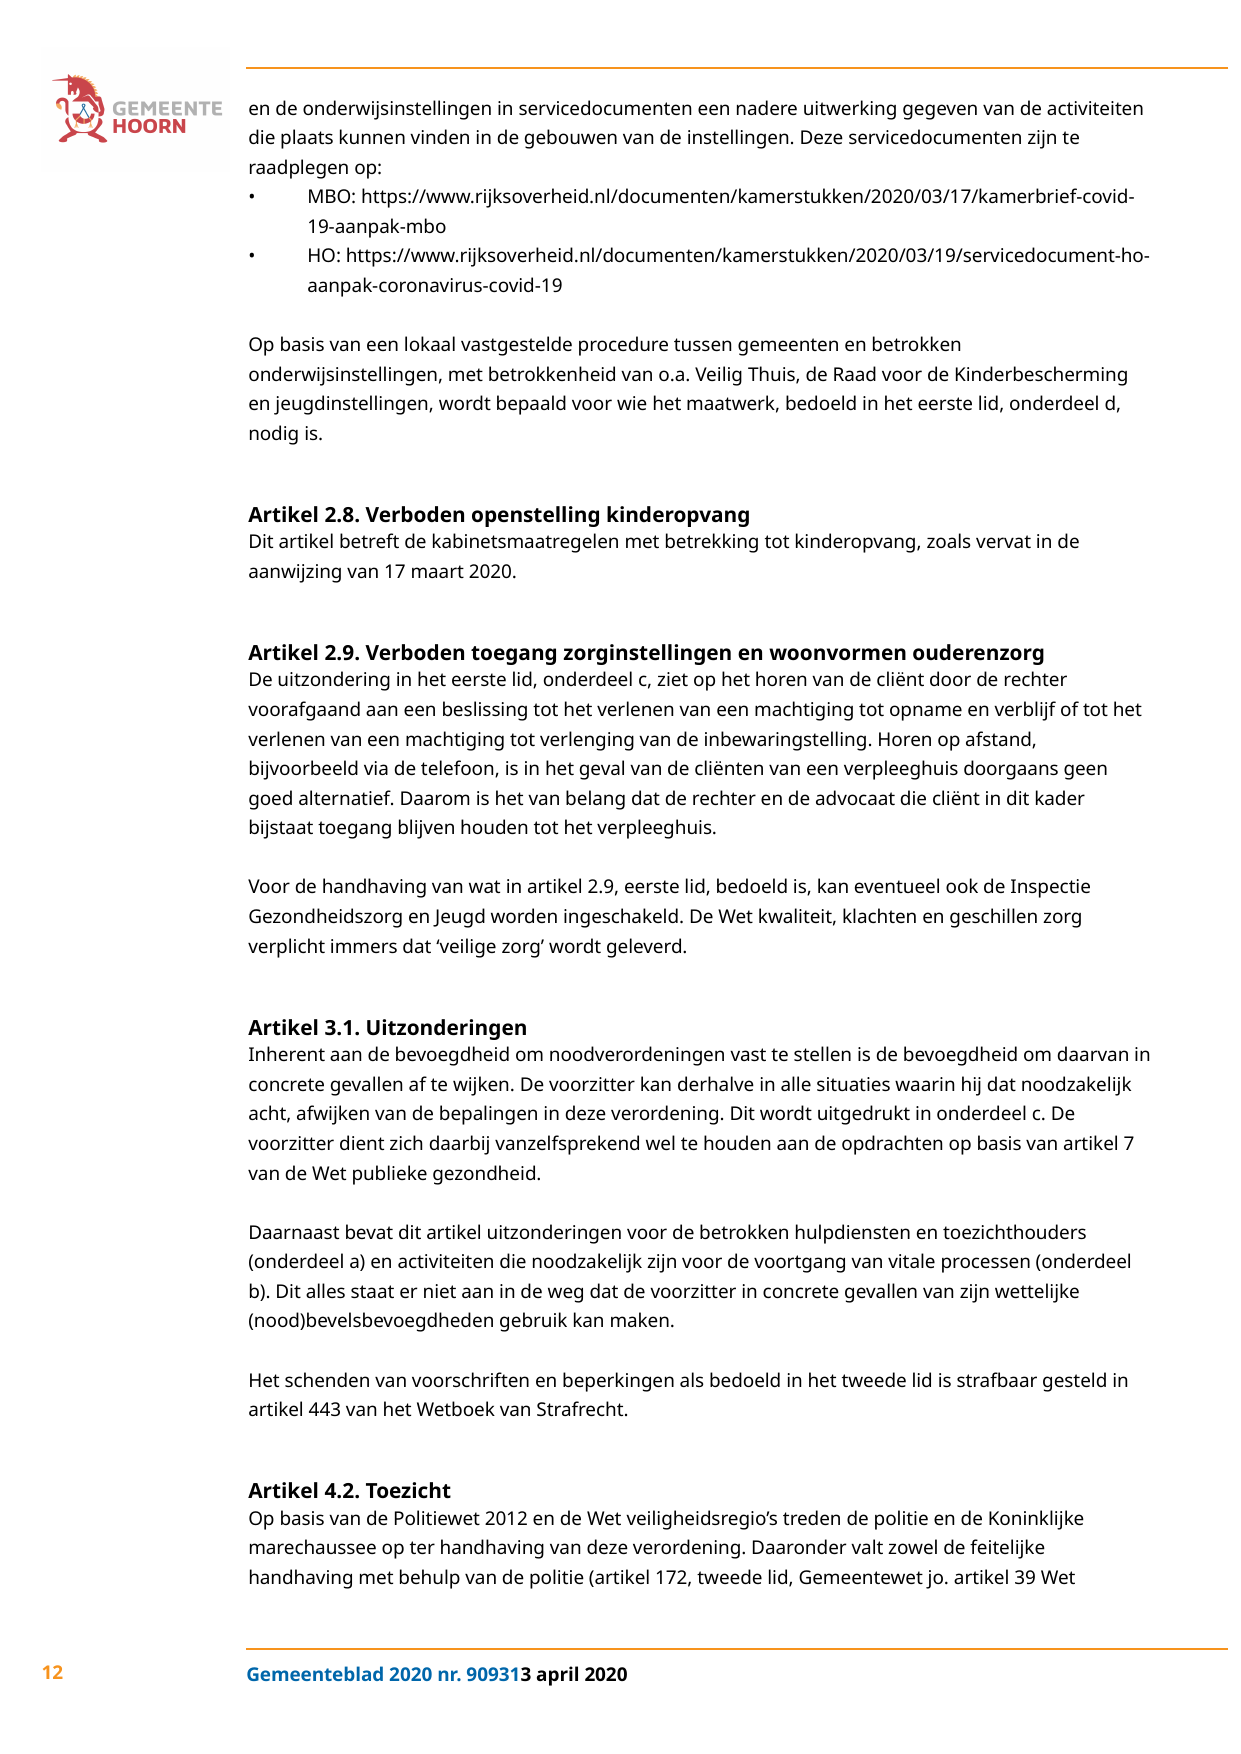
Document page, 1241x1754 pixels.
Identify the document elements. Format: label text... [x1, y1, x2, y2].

text Artikel 3.1. Uitzonderingen [248, 1013, 1152, 1041]
text Op basis van een lokaal vastgestelde procedure tussen gemeenten en betrokken onderwijsinstellingen, met betrokkenheid van o.a. Veilig Thuis, de Raad voor de Kinderbescherming en jeugdinstellingen, wordt bepaald voor wie het maatwerk, bedoeld in het eerste lid, onderdeel d, nodig is. [248, 331, 1152, 446]
text De uitzondering in het eerste lid, onderdeel c, ziet op het horen van de cliënt door de rechter voorafgaand aan een beslissing tot het verlenen van een machtiging tot opname en verblijf of tot het verlenen van een machtiging tot verlenging van de inbewaringstelling. Horen op afstand, bijvoorbeeld via de telefoon, is in het geval van de cliënten van een verpleeghuis doorgaans geen goed alternatief. Daarom is het van belang dat de rechter en de advocaat die cliënt in dit kader bijstaat toegang blijven houden tot het verpleeghuis. [248, 667, 1152, 840]
text en de onderwijsinstellingen in servicedocumenten een nadere uitwerking gegeven van de activiteiten die plaats kunnen vinden in de gebouwen van de instellingen. Deze servicedocumenten zijn te raadplegen op: [248, 95, 1152, 180]
text Dit artikel betreft de kabinetsmaatregelen met betrekking tot kinderopvang, zoals vervat in de aanwijzing van 17 maart 2020. [248, 529, 1152, 584]
text Artikel 2.8. Verboden openstelling kinderopvang [248, 500, 1152, 529]
picture [41, 47, 231, 172]
text Daarnaast bevat dit artikel uitzonderingen voor de betrokken hulpdiensten en toezichthouders (onderdeel a) en activiteiten die noodzakelijk zijn voor de voortgang van vitale processen (onderdeel b). Dit alles staat er niet aan in de weg dat de voorzitter in concrete gevallen van zijn wettelijke (nood)bevelsbevoegdheden gebruik kan maken. [248, 1219, 1152, 1333]
text Op basis van de Politiewet 2012 en de Wet veiligheidsregio’s treden de politie en de Koninklijke marechaussee op ter handhaving van deze verordening. Daaronder valt zowel de feitelijke handhaving met behulp van de politie (artikel 172, tweede lid, Gemeentewet jo. artikel 39 Wet [248, 1505, 1152, 1590]
text Inherent aan de bevoegdheid om noodverordeningen vast te stellen is de bevoegdheid om daarvan in concrete gevallen af te wijken. De voorzitter kan derhalve in alle situaties waarin hij dat noodzakelijk acht, afwijken van de bepalingen in deze verordening. Dit wordt uitgedrukt in onderdeel c. De voorzitter dient zich daarbij vanzelfsprekend wel te houden aan de opdrachten op basis van artikel 7 van de Wet publieke gezondheid. [248, 1041, 1152, 1185]
text Voor de handhaving van wat in artikel 2.9, eerste lid, bedoeld is, kan eventueel ook de Inspectie Gezondheidszorg en Jeugd worden ingeschakeld. De Wet kwaliteit, klachten en geschillen zorg verplicht immers dat ‘veilige zorg’ wordt geleverd. [248, 874, 1152, 959]
text Het schenden van voorschriften en beperkingen als bedoeld in het tweede lid is strafbaar gesteld in artikel 443 van het Wetboek van Strafrecht. [248, 1367, 1152, 1422]
list MBO: https://www.rijksoverheid.nl/documenten/kamerstukken/2020/03/17/kamerbrief-covid-19-aanpak-mbo [248, 183, 1152, 239]
text Artikel 2.9. Verboden toegang zorginstellingen en woonvormen ouderenzorg [248, 638, 1152, 667]
text Artikel 4.2. Toezicht [248, 1476, 1152, 1505]
list HO: https://www.rijksoverheid.nl/documenten/kamerstukken/2020/03/19/servicedocument-ho-aanpak-coronavirus-covid-19 [248, 243, 1152, 298]
